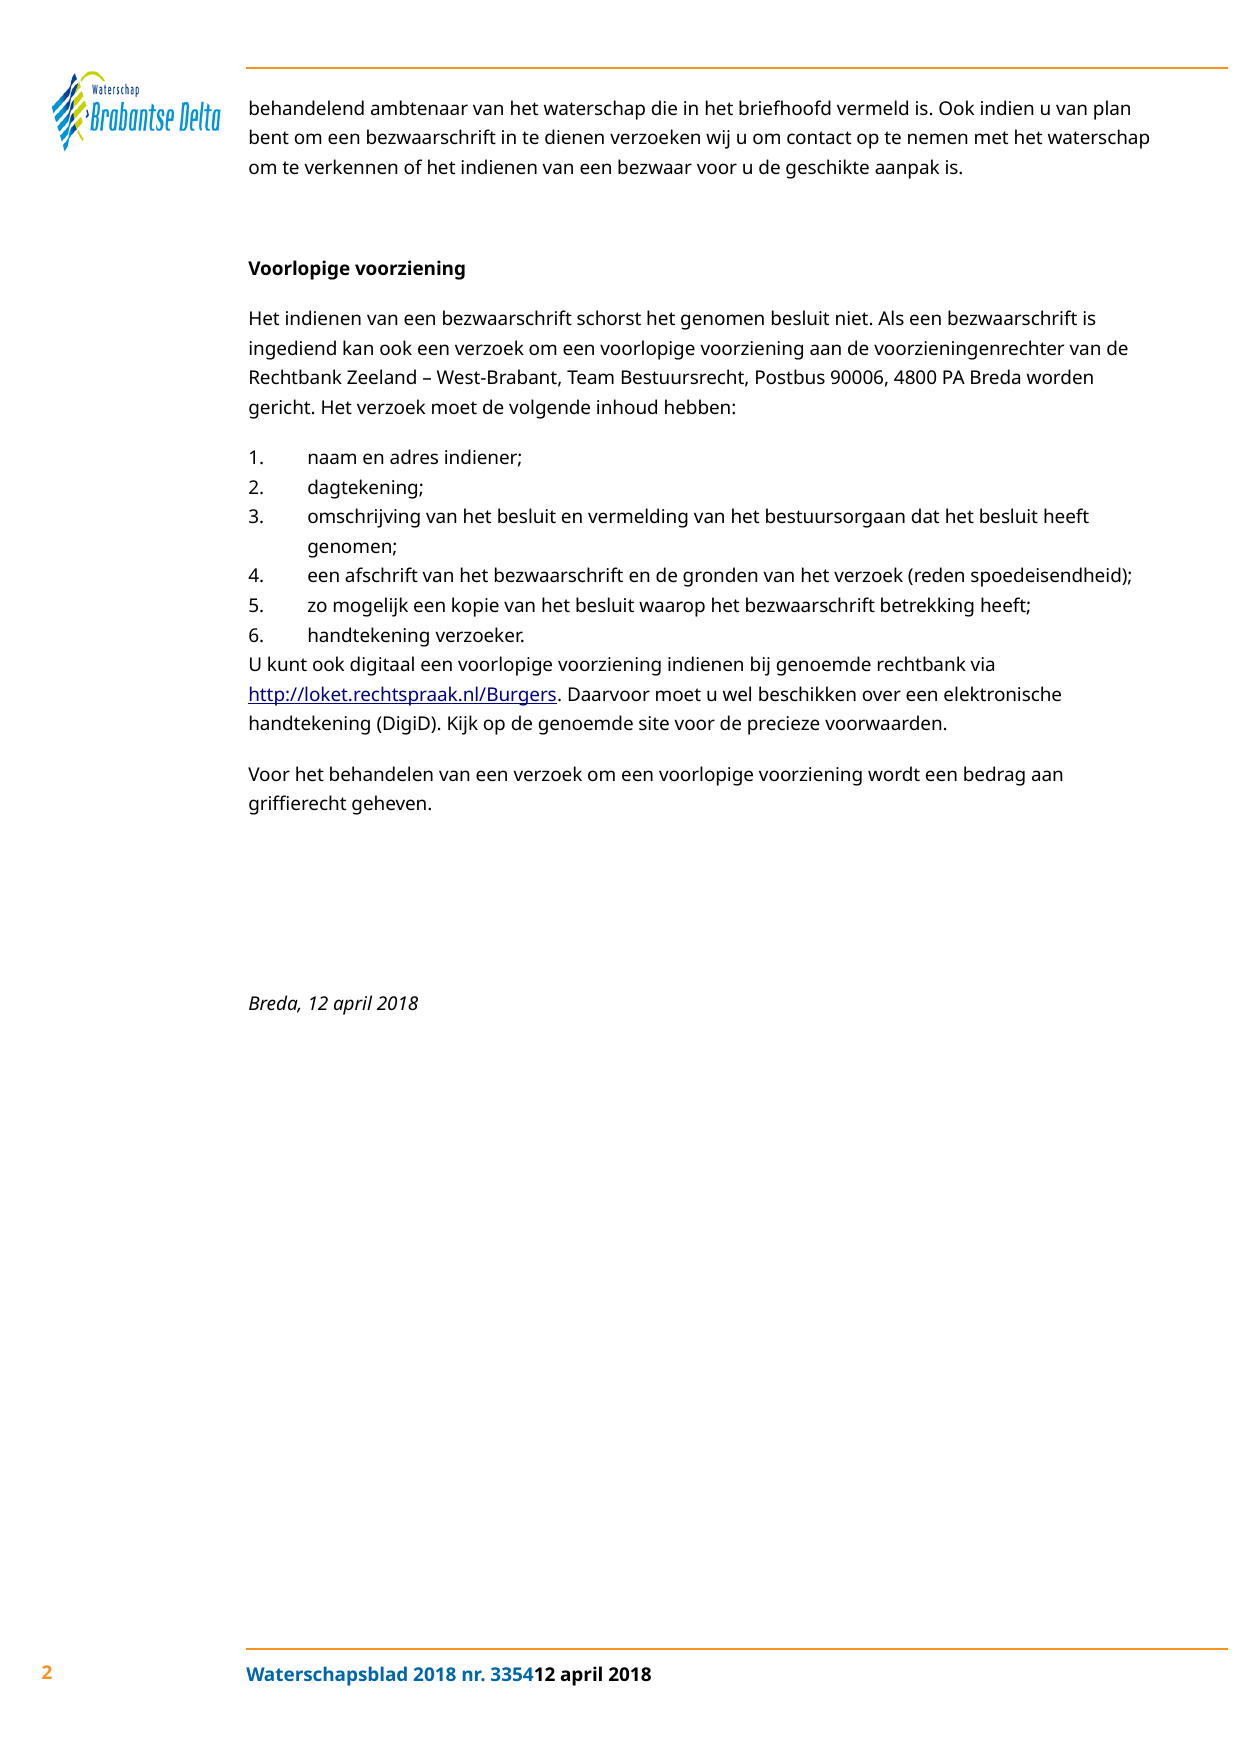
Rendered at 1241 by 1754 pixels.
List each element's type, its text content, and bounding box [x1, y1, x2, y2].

text U kunt ook digitaal een voorlopige voorziening indienen bij genoemde rechtbank via http://loket.rechtspraak.nl/Burgers. Daarvoor moet u wel beschikken over een elektronische handtekening (DigiD). Kijk op de genoemde site voor de precieze voorwaarden. [248, 651, 1152, 736]
list omschrijving van het besluit en vermelding van het bestuursorgaan dat het besluit heeft genomen; [248, 503, 1152, 559]
list handtekening verzoeker. [248, 622, 1152, 648]
picture [41, 47, 231, 172]
text behandelend ambtenaar van het waterschap die in het briefhoofd vermeld is. Ook indien u van plan bent om een bezwaarschrift in te dienen verzoeken wij u om contact op te nemen met het waterschap om te verkennen of het indienen van een bezwaar voor u de geschikte aanpak is. [248, 95, 1152, 180]
list naam en adres indiener; [248, 444, 1152, 470]
list dagtekening; [248, 474, 1152, 500]
text Voor het behandelen van een verzoek om een voorlopige voorziening wordt een bedrag aan griffierecht geheven. [248, 761, 1152, 816]
text Voorlopige voorziening [248, 255, 1152, 281]
list een afschrift van het bezwaarschrift en de gronden van het verzoek (reden spoedeisendheid); [248, 563, 1152, 588]
list zo mogelijk een kopie van het besluit waarop het bezwaarschrift betrekking heeft; [248, 592, 1152, 618]
text Het indienen van een bezwaarschrift schorst het genomen besluit niet. Als een bezwaarschrift is ingediend kan ook een verzoek om een voorlopige voorziening aan de voorzieningenrechter van de Rechtbank Zeeland – West-Brabant, Team Bestuursrecht, Postbus 90006, 4800 PA Breda worden gericht. Het verzoek moet de volgende inhoud hebben: [248, 305, 1152, 420]
text Breda, 12 april 2018 [248, 990, 1152, 1015]
